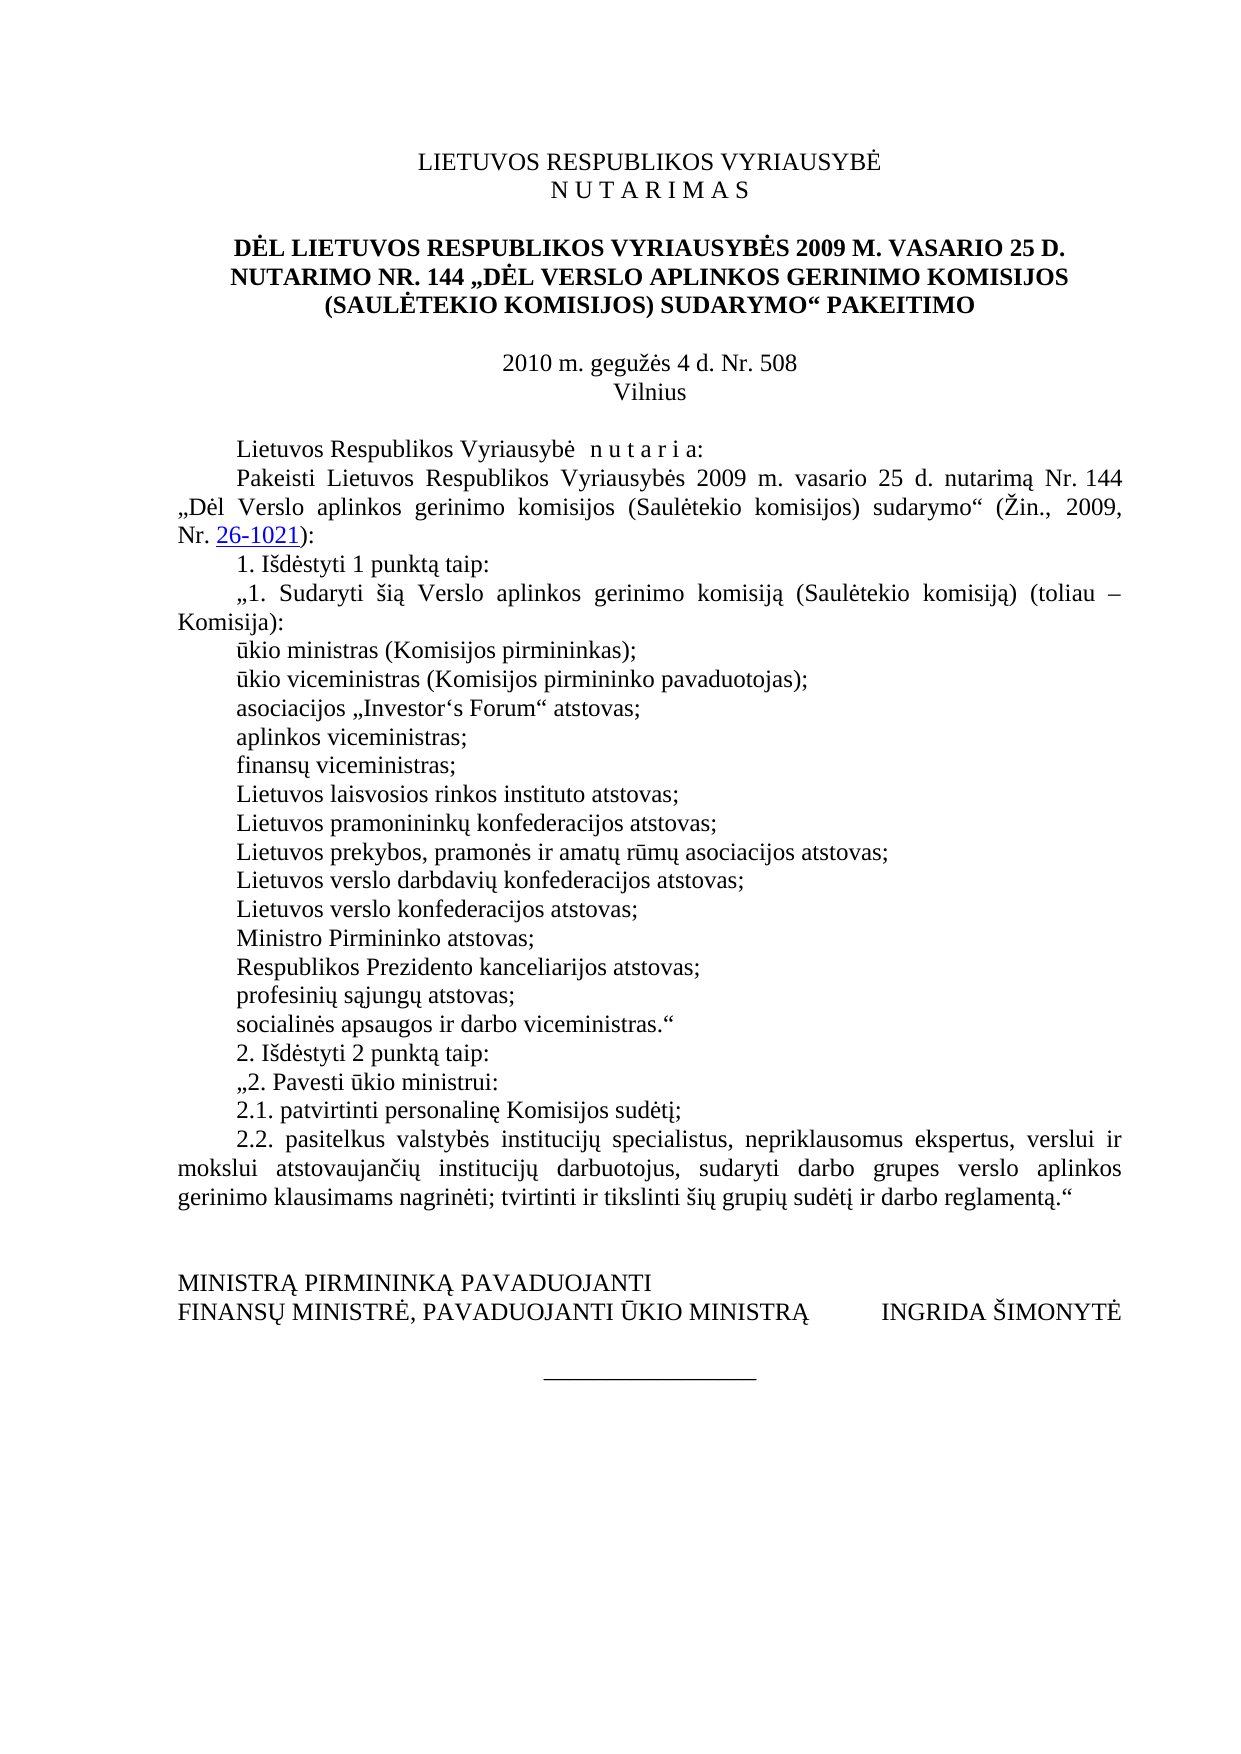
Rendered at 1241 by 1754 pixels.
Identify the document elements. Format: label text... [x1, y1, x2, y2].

text „1. Sudaryti šią Verslo aplinkos gerinimo komisiją (Saulėtekio komisiją) (toliau – Komisija): [177, 578, 1122, 636]
text Pakeisti Lietuvos Respublikos Vyriausybės 2009 m. vasario 25 d. nutarimą Nr. 144 „Dėl Verslo aplinkos gerinimo komisijos (Saulėtekio komisijos) sudarymo“ (Žin., 2009, Nr. 26-1021): [177, 463, 1122, 549]
text asociacijos „Investor‘s Forum“ atstovas; [177, 693, 1122, 722]
text 2.2. pasitelkus valstybės institucijų specialistus, nepriklausomus ekspertus, verslui ir mokslui atstovaujančių institucijų darbuotojus, sudaryti darbo grupes verslo aplinkos gerinimo klausimams nagrinėti; tvirtinti ir tikslinti šių grupių sudėtį ir darbo reglamentą.“ [177, 1124, 1122, 1211]
text finansų viceministras; [177, 751, 1122, 779]
text 2. Išdėstyti 2 punktą taip: [177, 1038, 1122, 1067]
text Ministro Pirmininko atstovas; [177, 923, 1122, 952]
text Lietuvos laisvosios rinkos instituto atstovas; [177, 779, 1122, 808]
text _________________ [177, 1354, 1122, 1383]
text „2. Pavesti ūkio ministrui: [177, 1067, 1122, 1096]
text Vilnius [177, 377, 1122, 406]
text Lietuvos prekybos, pramonės ir amatų rūmų asociacijos atstovas; [177, 837, 1122, 866]
text 2010 m. gegužės 4 d. Nr. 508 [177, 348, 1122, 377]
text Lietuvos Respublikos Vyriausybė [177, 147, 1122, 176]
text profesinių sąjungų atstovas; [177, 981, 1122, 1009]
text Lietuvos pramonininkų konfederacijos atstovas; [177, 808, 1122, 837]
text 1. Išdėstyti 1 punktą taip: [177, 549, 1122, 578]
text ūkio ministras (Komisijos pirmininkas); [177, 636, 1122, 664]
text 2.1. patvirtinti personalinę Komisijos sudėtį; [177, 1096, 1122, 1124]
text NUTARIMAS [177, 176, 1122, 204]
text DĖL lietuvos respublikos vyriausybės 2009 m. VASARIO 25 d. nutarimo nr. 144 „DĖL VERSLO APLINKOS GERINIMO KOMISIJOS (SAULĖTEKIO KOMISIJOS) SUDARYMO“ PAKEITIMO [177, 233, 1122, 319]
text aplinkos viceministras; [177, 722, 1122, 751]
text ūkio viceministras (Komisijos pirmininko pavaduotojas); [177, 664, 1122, 693]
text Respublikos Prezidento kanceliarijos atstovas; [177, 952, 1122, 981]
text socialinės apsaugos ir darbo viceministras.“ [177, 1009, 1122, 1038]
text FINANSŲ MINISTRĖ, PAVADUOJANTI ŪKIO MINISTRĄ INGRIDA ŠIMONYTĖ [177, 1297, 1122, 1326]
text MINISTRĄ PIRMININKĄ PAVADUOJANTI [177, 1268, 1122, 1297]
text Lietuvos Respublikos Vyriausybė nutaria: [177, 434, 1122, 463]
text Lietuvos verslo konfederacijos atstovas; [177, 894, 1122, 923]
text Lietuvos verslo darbdavių konfederacijos atstovas; [177, 866, 1122, 894]
